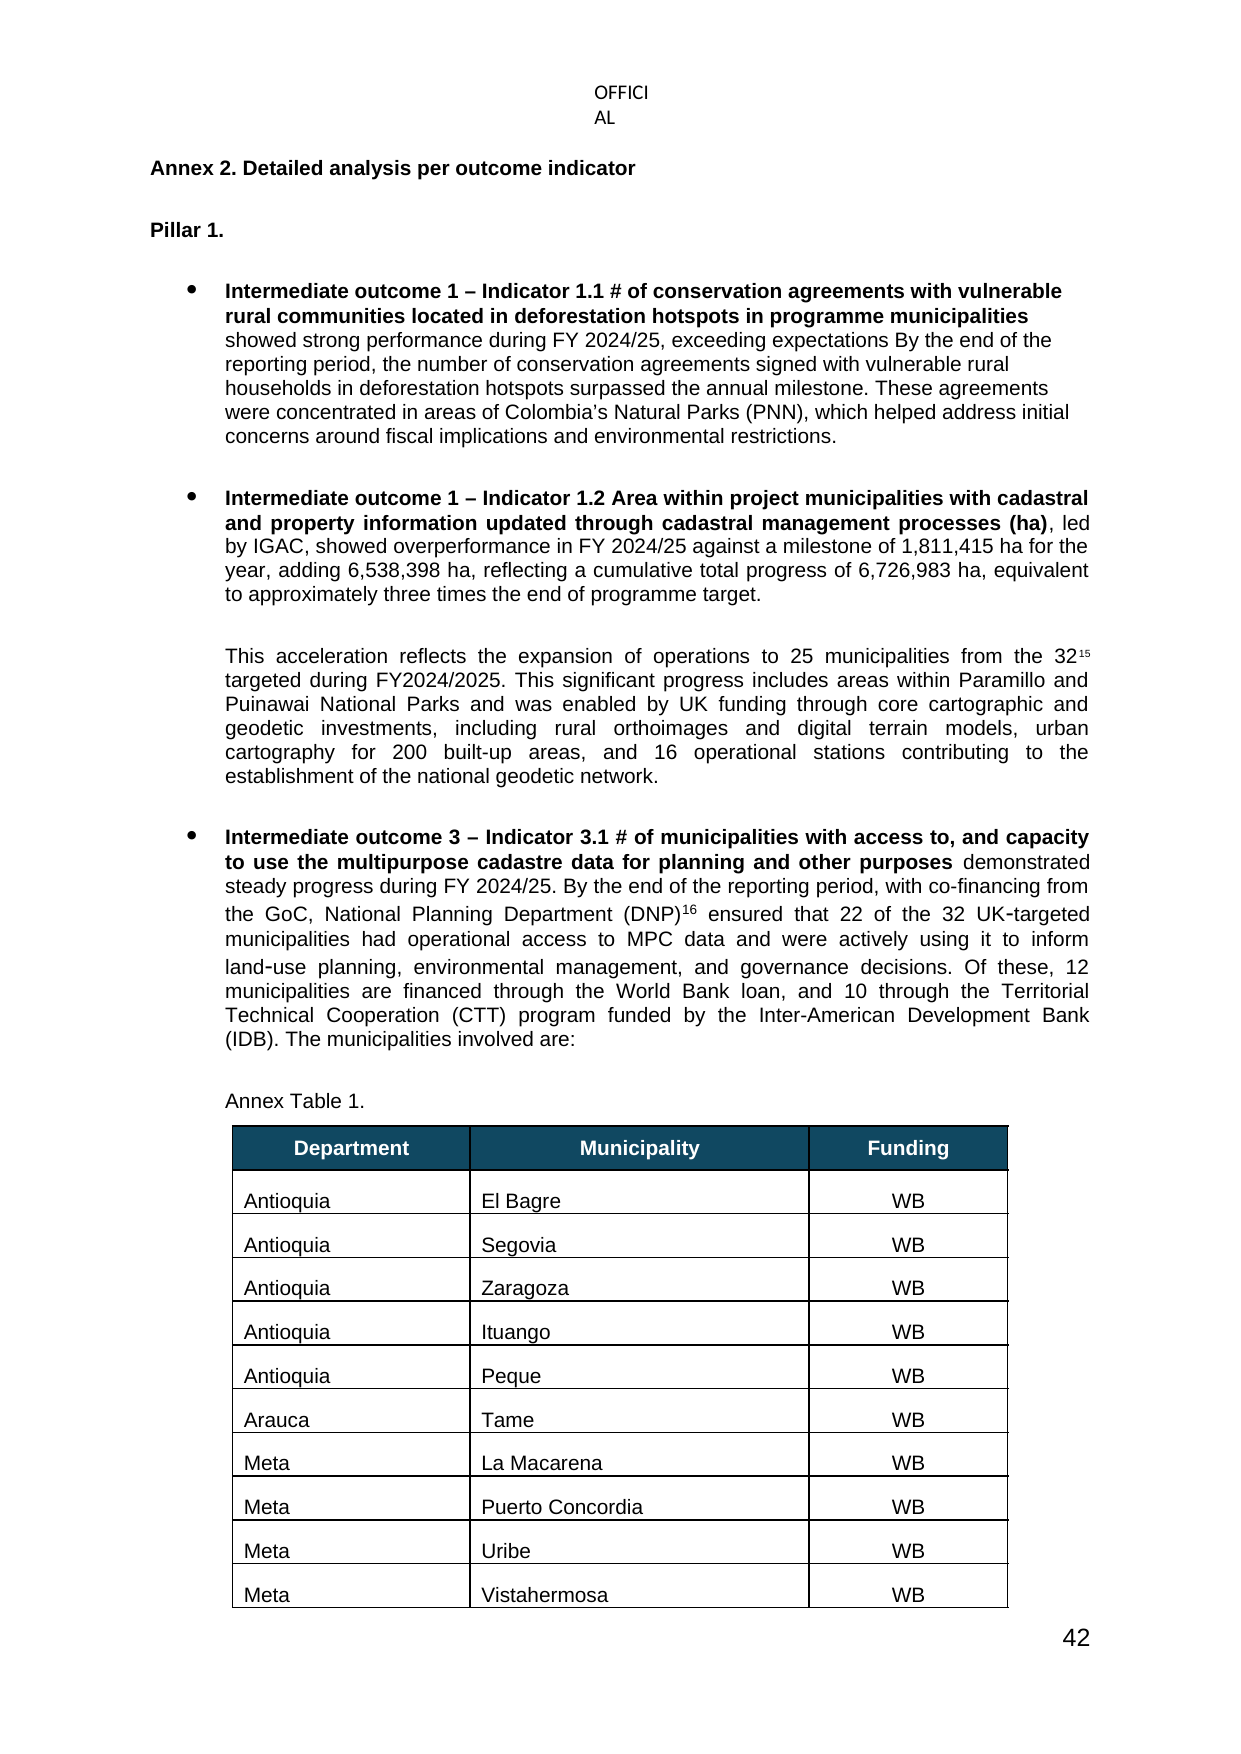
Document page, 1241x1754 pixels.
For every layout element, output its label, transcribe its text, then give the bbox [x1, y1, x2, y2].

table_header Department [233, 1127, 469, 1169]
table_cell La Macarena [471, 1433, 808, 1475]
text This acceleration reflects the expansion of operations to 25 municipalities from the 3215 targeted during FY2024/2025. This significant progress includes areas within Paramillo and Puinawai National Parks and was enabled by UK funding through core cartographic and geodetic investments, including rural orthoimages and digital terrain models, urban cartography for 200 built-up areas, and 16 operational stations contributing to the establishment of the national geodetic network. [225, 644, 1090, 787]
text Annex 2. Detailed analysis per outcome indicator [150, 156, 1090, 180]
list Intermediate outcome 3 – Indicator 3.1 # of municipalities with access to, and capacity to use the multipurpose cadastre data for planning and other purposes demonstrated steady progress during FY 2024/25. By the end of the reporting period, with co-financing from the GoC, National Planning Department (DNP)16 ensured that 22 of the 32 UK‑targeted municipalities had operational access to MPC data and were actively using it to inform land‑use planning, environmental management, and governance decisions. Of these, 12 municipalities are financed through the World Bank loan, and 10 through the Territorial Technical Cooperation (CTT) program funded by the Inter-American Development Bank (IDB). The municipalities involved are: [187, 825, 1090, 1051]
table_cell Vistahermosa [471, 1564, 808, 1606]
table_cell WB [810, 1477, 1007, 1519]
text Pillar 1. [150, 218, 1090, 242]
table_cell Arauca [233, 1389, 469, 1431]
table_cell WB [810, 1521, 1007, 1563]
table_cell Uribe [471, 1521, 808, 1563]
table_cell Zaragoza [471, 1258, 808, 1300]
table_cell Meta [233, 1477, 469, 1519]
table_cell WB [810, 1564, 1007, 1606]
table_cell WB [810, 1171, 1007, 1213]
table_cell WB [810, 1346, 1007, 1388]
table_cell Segovia [471, 1214, 808, 1256]
table_cell Meta [233, 1564, 469, 1606]
table_header Funding [810, 1127, 1007, 1169]
table_cell WB [810, 1433, 1007, 1475]
table_cell WB [810, 1214, 1007, 1256]
table_cell Peque [471, 1346, 808, 1388]
list Intermediate outcome 1 – Indicator 1.1 # of conservation agreements with vulnerable rural communities located in deforestation hotspots in programme municipalities showed strong performance during FY 2024/25, exceeding expectations By the end of the reporting period, the number of conservation agreements signed with vulnerable rural households in deforestation hotspots surpassed the annual milestone. These agreements were concentrated in areas of Colombia’s Natural Parks (PNN), which helped address initial concerns around fiscal implications and environmental restrictions. [187, 279, 1090, 448]
table_cell Antioquia [233, 1214, 469, 1256]
table_cell Tame [471, 1389, 808, 1431]
table_cell Antioquia [233, 1171, 469, 1213]
table_cell Ituango [471, 1302, 808, 1344]
table_cell WB [810, 1258, 1007, 1300]
text Annex Table 1. [225, 1089, 1090, 1113]
table_cell WB [810, 1389, 1007, 1431]
table_cell Meta [233, 1433, 469, 1475]
table_cell Puerto Concordia [471, 1477, 808, 1519]
table_cell Antioquia [233, 1258, 469, 1300]
table_cell Antioquia [233, 1346, 469, 1388]
table_header Municipality [471, 1127, 808, 1169]
table_cell Antioquia [233, 1302, 469, 1344]
table_cell El Bagre [471, 1171, 808, 1213]
table_cell Meta [233, 1521, 469, 1563]
list Intermediate outcome 1 – Indicator 1.2 Area within project municipalities with cadastral and property information updated through cadastral management processes (ha), led by IGAC, showed overperformance in FY 2024/25 against a milestone of 1,811,415 ha for the year, adding 6,538,398 ha, reflecting a cumulative total progress of 6,726,983 ha, equivalent to approximately three times the end of programme target. [187, 485, 1090, 606]
table_cell WB [810, 1302, 1007, 1344]
